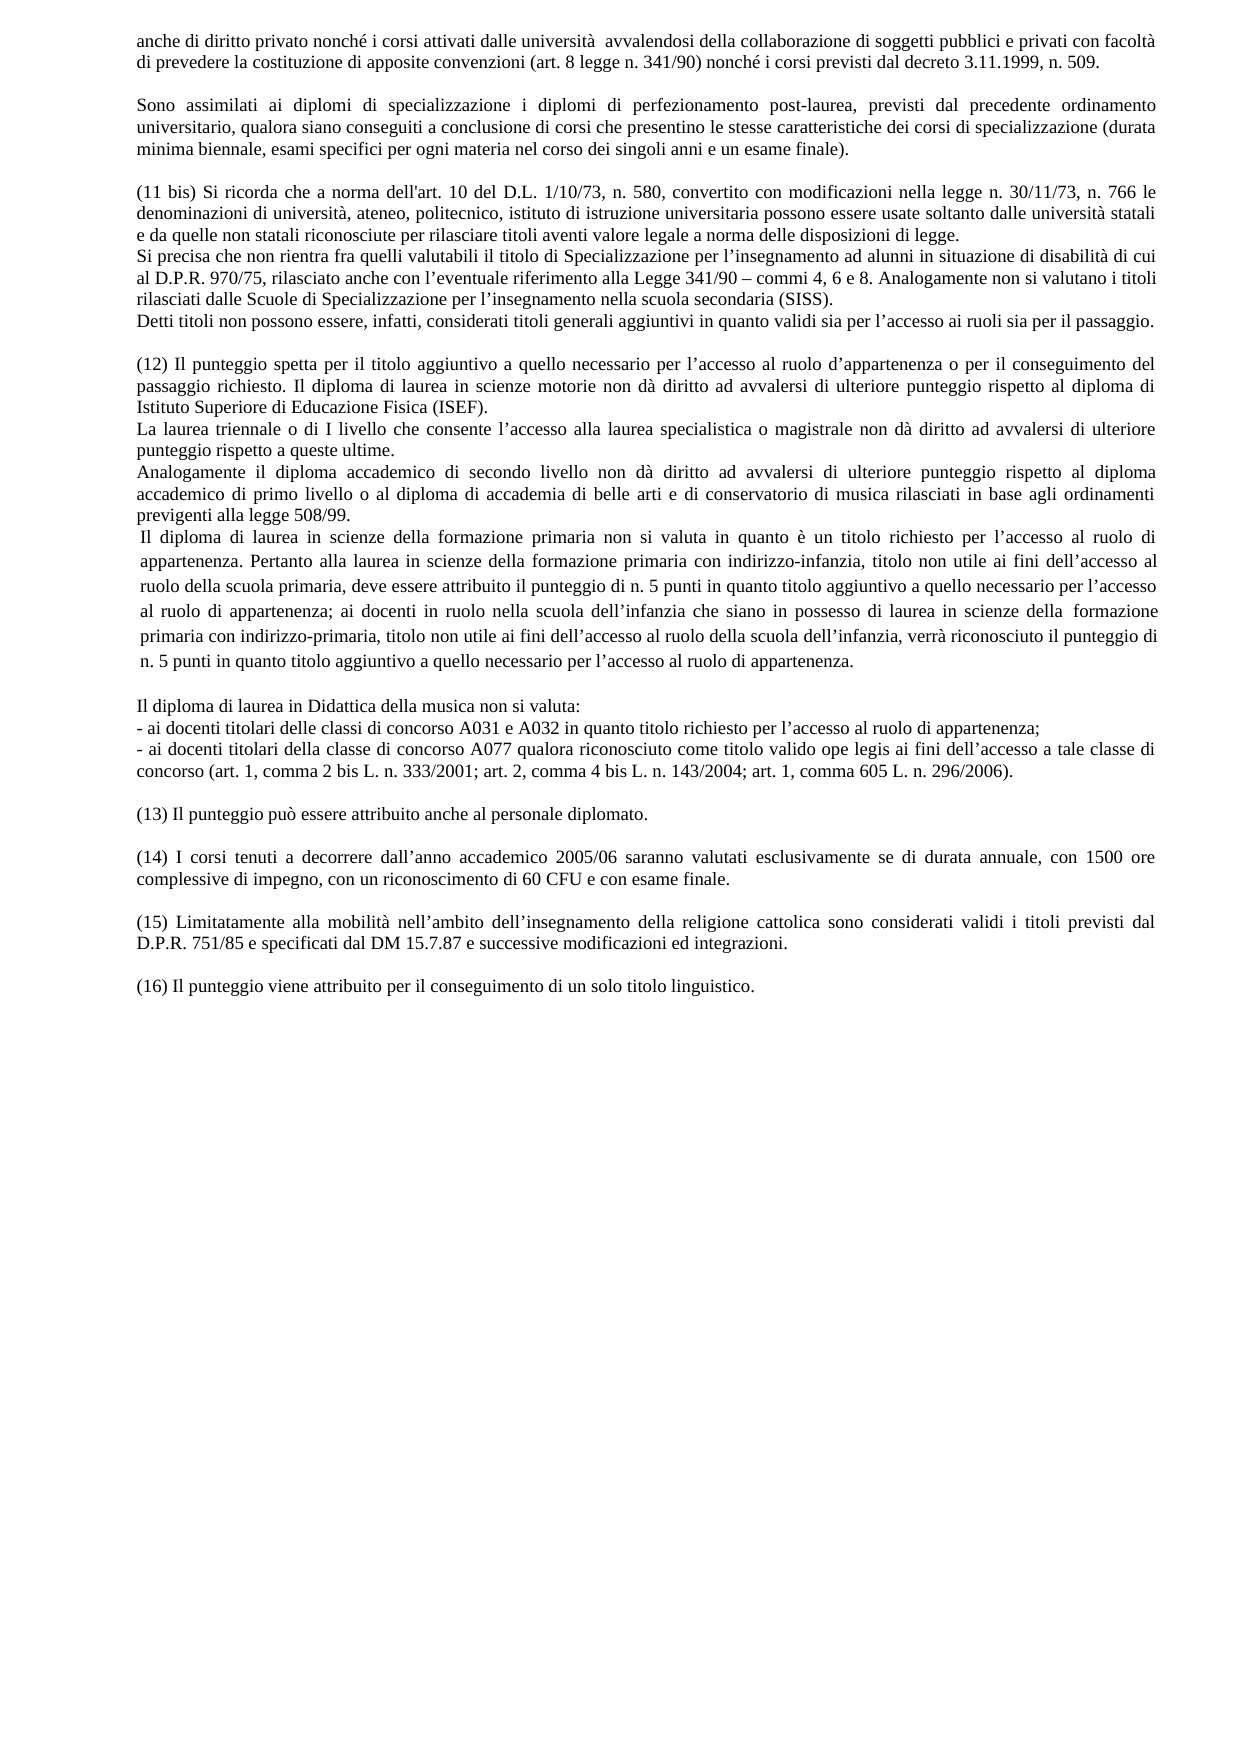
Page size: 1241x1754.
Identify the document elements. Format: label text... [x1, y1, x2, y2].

text Detti titoli non possono essere, infatti, considerati titoli generali aggiuntivi in quanto validi sia per l’accesso ai ruoli sia per il passaggio. [136, 310, 1158, 331]
text Analogamente il diploma accademico di secondo livello non dà diritto ad avvalersi di ulteriore punteggio rispetto al diploma accademico di primo livello o al diploma di accademia di belle arti e di conservatorio di musica rilasciati in base agli ordinamenti previgenti alla legge 508/99. [136, 461, 1158, 526]
text Il diploma di laurea in scienze della formazione primaria non si valuta in quanto è un titolo richiesto per l’accesso al ruolo di appartenenza. Pertanto alla laurea in scienze della formazione primaria con indirizzo-infanzia, titolo non utile ai fini dell’accesso al ruolo della scuola primaria, deve essere attribuito il punteggio di n. 5 punti in quanto titolo aggiuntivo a quello necessario per l’accesso al ruolo di appartenenza; ai docenti in ruolo nella scuola dell’infanzia che siano in possesso di laurea in scienze della formazione primaria con indirizzo-primaria, titolo non utile ai fini dell’accesso al ruolo della scuola dell’infanzia, verrà riconosciuto il punteggio di n. 5 punti in quanto titolo aggiuntivo a quello necessario per l’accesso al ruolo di appartenenza. [140, 526, 1158, 671]
text La laurea triennale o di I livello che consente l’accesso alla laurea specialistica o magistrale non dà diritto ad avvalersi di ulteriore punteggio rispetto a queste ultime. [136, 418, 1158, 461]
text (16) Il punteggio viene attribuito per il conseguimento di un solo titolo linguistico. [136, 975, 1158, 997]
text Si precisa che non rientra fra quelli valutabili il titolo di Specializzazione per l’insegnamento ad alunni in situazione di disabilità di cui al D.P.R. 970/75, rilasciato anche con l’eventuale riferimento alla Legge 341/90 – commi 4, 6 e 8. Analogamente non si valutano i titoli rilasciati dalle Scuole di Specializzazione per l’insegnamento nella scuola secondaria (SISS). [136, 245, 1158, 310]
text (11 bis) Si ricorda che a norma dell'art. 10 del D.L. 1/10/73, n. 580, convertito con modificazioni nella legge n. 30/11/73, n. 766 le denominazioni di università, ateneo, politecnico, istituto di istruzione universitaria possono essere usate soltanto dalle università statali e da quelle non statali riconosciute per rilasciare titoli aventi valore legale a norma delle disposizioni di legge. [136, 181, 1158, 245]
text (14) I corsi tenuti a decorrere dall’anno accademico 2005/06 saranno valutati esclusivamente se di durata annuale, con 1500 ore complessive di impegno, con un riconoscimento di 60 CFU e con esame finale. [136, 846, 1158, 889]
text - ai docenti titolari della classe di concorso A077 qualora riconosciuto come titolo valido ope legis ai fini dell’accesso a tale classe di concorso (art. 1, comma 2 bis L. n. 333/2001; art. 2, comma 4 bis L. n. 143/2004; art. 1, comma 605 L. n. 296/2006). [136, 738, 1158, 781]
text (12) Il punteggio spetta per il titolo aggiuntivo a quello necessario per l’accesso al ruolo d’appartenenza o per il conseguimento del passaggio richiesto. Il diploma di laurea in scienze motorie non dà diritto ad avvalersi di ulteriore punteggio rispetto al diploma di Istituto Superiore di Educazione Fisica (ISEF). [136, 353, 1158, 418]
text Sono assimilati ai diplomi di specializzazione i diplomi di perfezionamento post-laurea, previsti dal precedente ordinamento universitario, qualora siano conseguiti a conclusione di corsi che presentino le stesse caratteristiche dei corsi di specializzazione (durata minima biennale, esami specifici per ogni materia nel corso dei singoli anni e un esame finale). [136, 94, 1158, 159]
text - ai docenti titolari delle classi di concorso A031 e A032 in quanto titolo richiesto per l’accesso al ruolo di appartenenza; [136, 717, 1158, 738]
text (13) Il punteggio può essere attribuito anche al personale diplomato. [136, 803, 1158, 824]
text Il diploma di laurea in Didattica della musica non si valuta: [136, 695, 1158, 717]
text (15) Limitatamente alla mobilità nell’ambito dell’insegnamento della religione cattolica sono considerati validi i titoli previsti dal D.P.R. 751/85 e specificati dal DM 15.7.87 e successive modificazioni ed integrazioni. [136, 911, 1158, 954]
text anche di diritto privato nonché i corsi attivati dalle università avvalendosi della collaborazione di soggetti pubblici e privati con facoltà di prevedere la costituzione di apposite convenzioni (art. 8 legge n. 341/90) nonché i corsi previsti dal decreto 3.11.1999, n. 509. [136, 29, 1158, 73]
